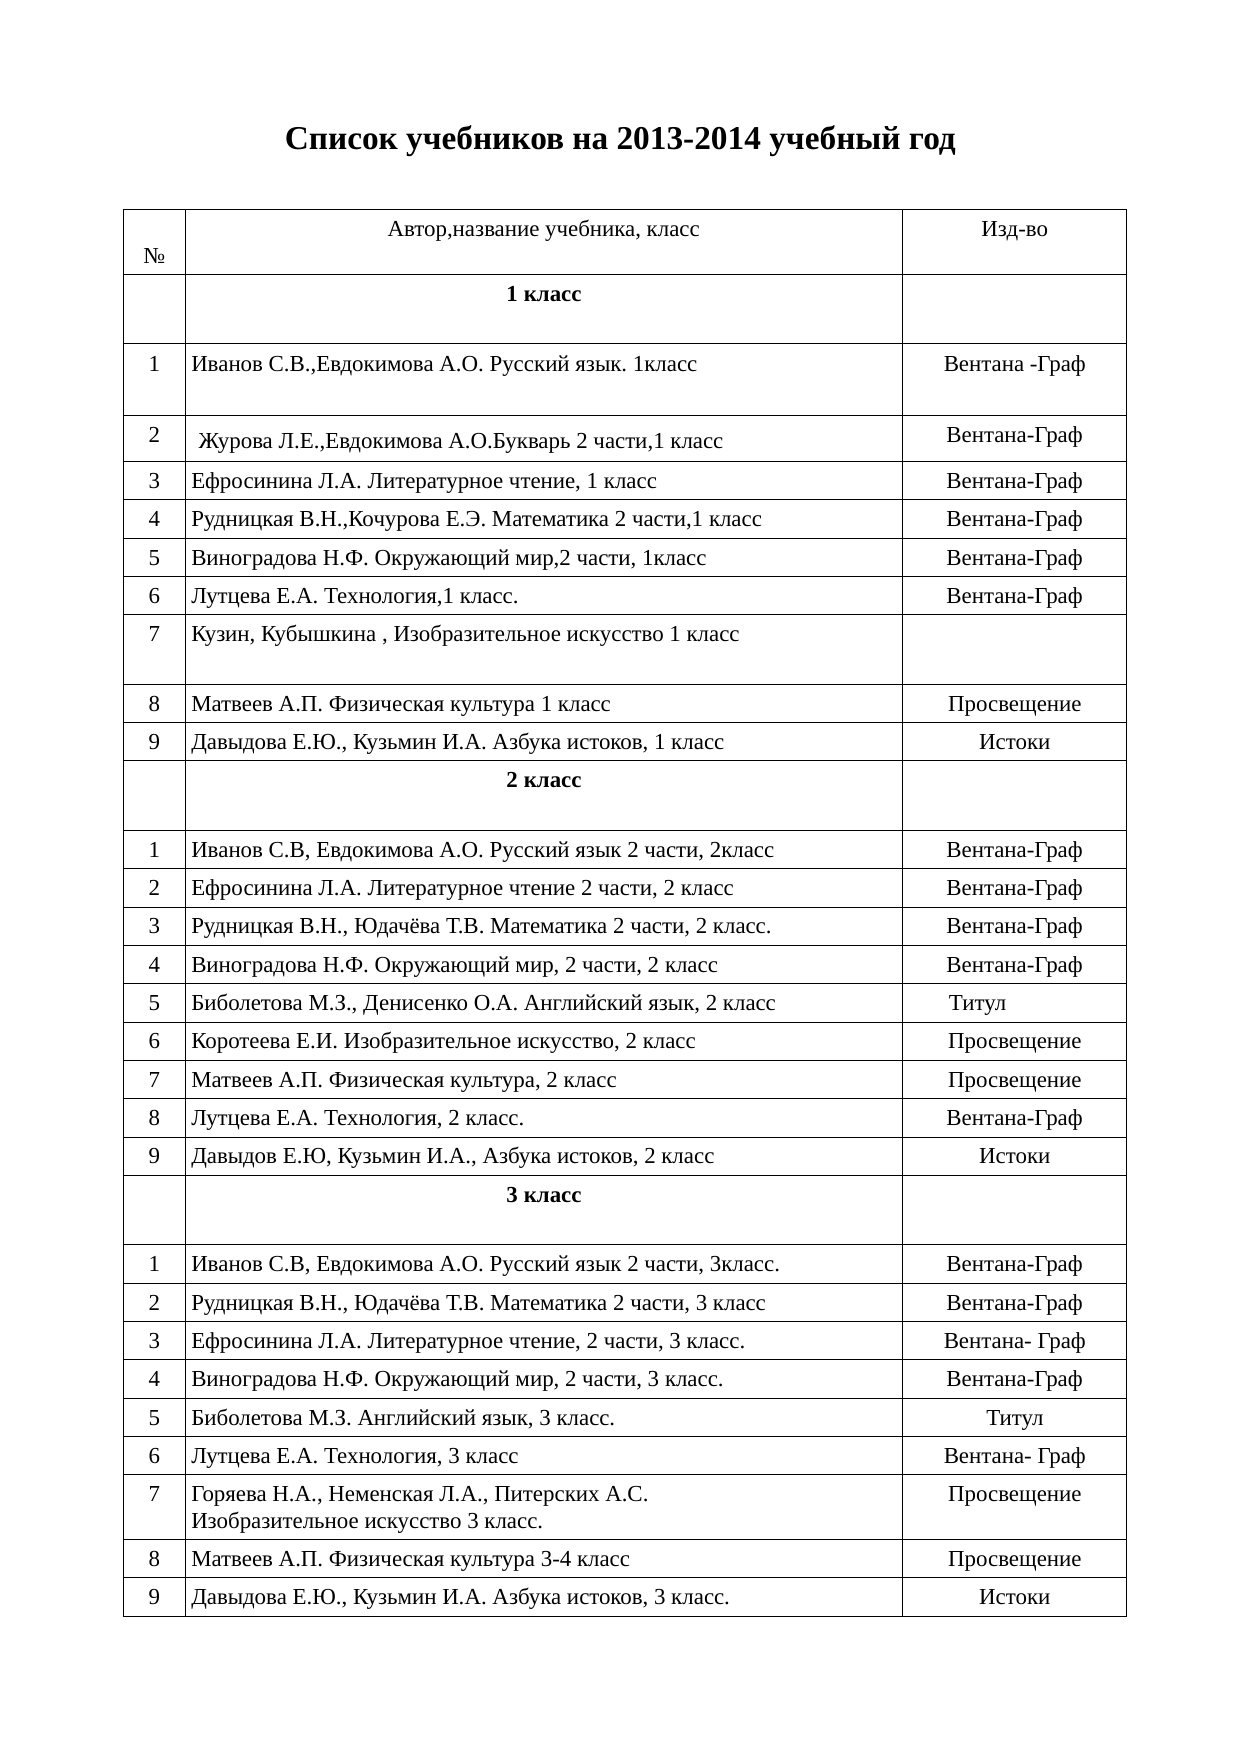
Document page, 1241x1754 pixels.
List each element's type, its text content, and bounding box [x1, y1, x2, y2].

table_cell 2 [124, 416, 185, 461]
table_cell Горяева Н.А., Неменская Л.А., Питерских А.С. Изобразительное искусство 3 класс. [186, 1475, 902, 1539]
table_header № [124, 210, 185, 274]
table_cell Истоки [903, 723, 1126, 760]
table_cell [903, 1176, 1126, 1244]
table_cell Вентана-Граф [903, 869, 1126, 906]
table_cell Истоки [903, 1578, 1126, 1616]
table_cell 1 [124, 1245, 185, 1282]
table_cell Ефросинина Л.А. Литературное чтение, 2 части, 3 класс. [186, 1322, 902, 1359]
table_cell 6 [124, 577, 185, 614]
table_cell 1 класс [186, 275, 902, 343]
table_cell Коротеева Е.И. Изобразительное искусство, 2 класс [186, 1023, 902, 1060]
table_cell Матвеев А.П. Физическая культура 3-4 класс [186, 1540, 902, 1577]
table_cell Вентана-Граф [903, 500, 1126, 537]
table_cell 5 [124, 1399, 185, 1436]
table_cell [903, 761, 1126, 830]
table_cell Рудницкая В.Н.,Кочурова Е.Э. Математика 2 части,1 класс [186, 500, 902, 537]
table_cell 3 класс [186, 1176, 902, 1244]
table_cell 9 [124, 1578, 185, 1616]
table_cell [903, 615, 1126, 683]
table_cell Давыдова Е.Ю., Кузьмин И.А. Азбука истоков, 1 класс [186, 723, 902, 760]
table_header Автор,название учебника, класс [186, 210, 902, 274]
text Список учебников на 2013-2014 учебный год [118, 118, 1122, 156]
table_cell 8 [124, 1540, 185, 1577]
table_cell Вентана-Граф [903, 416, 1126, 461]
table_cell Просвещение [903, 1023, 1126, 1060]
table_cell Вентана -Граф [903, 344, 1126, 415]
table_cell Давыдов Е.Ю, Кузьмин И.А., Азбука истоков, 2 класс [186, 1138, 902, 1175]
table_cell Вентана-Граф [903, 1099, 1126, 1136]
table_cell Давыдова Е.Ю., Кузьмин И.А. Азбука истоков, 3 класс. [186, 1578, 902, 1616]
table_cell Вентана-Граф [903, 539, 1126, 576]
table_cell 4 [124, 946, 185, 983]
table_cell Титул [903, 1399, 1126, 1436]
table_cell Просвещение [903, 1540, 1126, 1577]
table_cell Вентана- Граф [903, 1322, 1126, 1359]
table_cell 8 [124, 1099, 185, 1136]
table_cell 4 [124, 1360, 185, 1397]
table_cell 7 [124, 1475, 185, 1539]
table_cell 7 [124, 615, 185, 683]
table_cell Виноградова Н.Ф. Окружающий мир, 2 части, 3 класс. [186, 1360, 902, 1397]
table_cell 1 [124, 344, 185, 415]
table_cell Биболетова М.З. Английский язык, 3 класс. [186, 1399, 902, 1436]
table_cell Журова Л.Е.,Евдокимова А.О.Букварь 2 части,1 класс [186, 416, 902, 461]
table_cell 8 [124, 685, 185, 722]
table_cell 9 [124, 723, 185, 760]
table_cell Биболетова М.З., Денисенко О.А. Английский язык, 2 класс [186, 984, 902, 1021]
table_cell Матвеев А.П. Физическая культура 1 класс [186, 685, 902, 722]
table_cell Вентана-Граф [903, 831, 1126, 868]
table_cell [124, 1176, 185, 1244]
table_cell 3 [124, 462, 185, 499]
table_cell Рудницкая В.Н., Юдачёва Т.В. Математика 2 части, 3 класс [186, 1284, 902, 1321]
table_cell 9 [124, 1138, 185, 1175]
table_cell 5 [124, 539, 185, 576]
table_cell Лутцева Е.А. Технология, 2 класс. [186, 1099, 902, 1136]
table_cell Вентана-Граф [903, 462, 1126, 499]
table_cell 6 [124, 1437, 185, 1474]
table_cell Иванов С.В, Евдокимова А.О. Русский язык 2 части, 3класс. [186, 1245, 902, 1282]
table_cell 6 [124, 1023, 185, 1060]
table_cell Лутцева Е.А. Технология,1 класс. [186, 577, 902, 614]
table_cell 1 [124, 831, 185, 868]
table_cell [903, 275, 1126, 343]
table_cell Ефросинина Л.А. Литературное чтение 2 части, 2 класс [186, 869, 902, 906]
table_header Изд-во [903, 210, 1126, 274]
table_cell 3 [124, 1322, 185, 1359]
table_cell Вентана-Граф [903, 908, 1126, 945]
table_cell Вентана-Граф [903, 1360, 1126, 1397]
table_cell Вентана-Граф [903, 1245, 1126, 1282]
table_cell Виноградова Н.Ф. Окружающий мир, 2 части, 2 класс [186, 946, 902, 983]
table_cell Лутцева Е.А. Технология, 3 класс [186, 1437, 902, 1474]
table_cell 7 [124, 1061, 185, 1098]
table_cell Иванов С.В.,Евдокимова А.О. Русский язык. 1класс [186, 344, 902, 415]
table_cell 3 [124, 908, 185, 945]
table_cell Просвещение [903, 685, 1126, 722]
table_cell 2 класс [186, 761, 902, 830]
table_cell Матвеев А.П. Физическая культура, 2 класс [186, 1061, 902, 1098]
table_cell Титул [903, 984, 1126, 1021]
table_cell Вентана-Граф [903, 946, 1126, 983]
table_cell Кузин, Кубышкина , Изобразительное искусство 1 класс [186, 615, 902, 683]
table_cell Иванов С.В, Евдокимова А.О. Русский язык 2 части, 2класс [186, 831, 902, 868]
table_cell Ефросинина Л.А. Литературное чтение, 1 класс [186, 462, 902, 499]
table_cell 2 [124, 1284, 185, 1321]
table_cell 4 [124, 500, 185, 537]
table_cell [124, 275, 185, 343]
table_cell Просвещение [903, 1061, 1126, 1098]
table_cell [124, 761, 185, 830]
table_cell Виноградова Н.Ф. Окружающий мир,2 части, 1класс [186, 539, 902, 576]
table_cell Просвещение [903, 1475, 1126, 1539]
table_cell Истоки [903, 1138, 1126, 1175]
table_cell Вентана-Граф [903, 577, 1126, 614]
table_cell Рудницкая В.Н., Юдачёва Т.В. Математика 2 части, 2 класс. [186, 908, 902, 945]
table_cell 5 [124, 984, 185, 1021]
table_cell Вентана- Граф [903, 1437, 1126, 1474]
table_cell Вентана-Граф [903, 1284, 1126, 1321]
table_cell 2 [124, 869, 185, 906]
